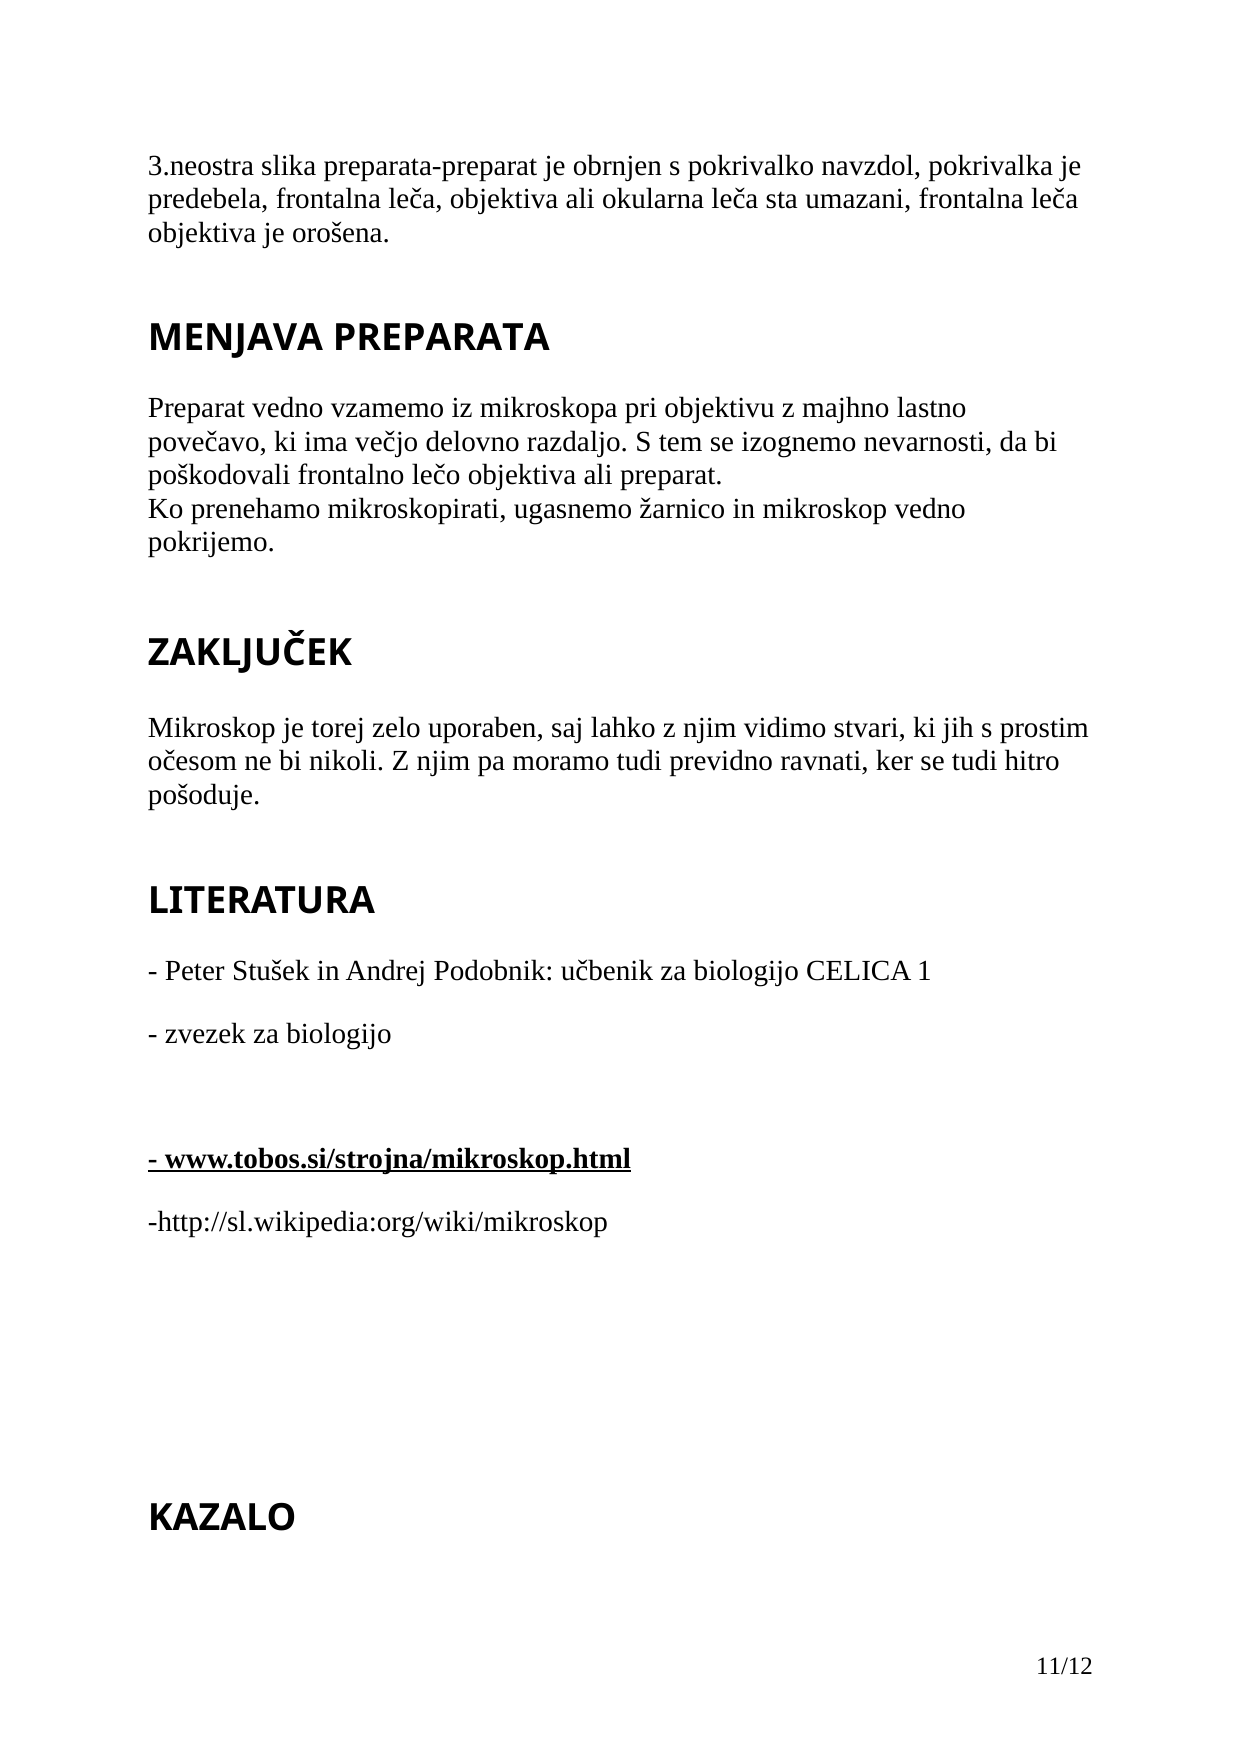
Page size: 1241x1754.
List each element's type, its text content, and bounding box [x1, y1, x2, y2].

subtitle -http://sl.wikipedia:org/wiki/mikroskop [148, 1204, 1092, 1238]
subtitle - zvezek za biologijo [148, 1016, 1092, 1049]
text ZAKLJUČEK [148, 625, 1092, 676]
text MENJAVA PREPARATA [148, 282, 1092, 362]
text 3.neostra slika preparata-preparat je obrnjen s pokrivalko navzdol, pokrivalka je predebela, frontalna leča, objektiva ali okularna leča sta umazani, frontalna leča objektiva je orošena. [148, 148, 1092, 248]
subtitle KAZALO [148, 1490, 1092, 1541]
subtitle - www.tobos.si/strojna/mikroskop.html [148, 1141, 1092, 1175]
subtitle - Peter Stušek in Andrej Podobnik: učbenik za biologijo CELICA 1 [148, 953, 1092, 987]
subtitle LITERATURA [148, 873, 1092, 924]
text Mikroskop je torej zelo uporaben, saj lahko z njim vidimo stvari, ki jih s prostim očesom ne bi nikoli. Z njim pa moramo tudi previdno ravnati, ker se tudi hitro pošoduje. [148, 710, 1092, 810]
text Preparat vedno vzamemo iz mikroskopa pri objektivu z majhno lastno povečavo, ki ima večjo delovno razdaljo. S tem se izognemo nevarnosti, da bi poškodovali frontalno lečo objektiva ali preparat. Ko prenehamo mikroskopirati, ugasnemo žarnico in mikroskop vedno pokrijemo. [148, 362, 1092, 558]
